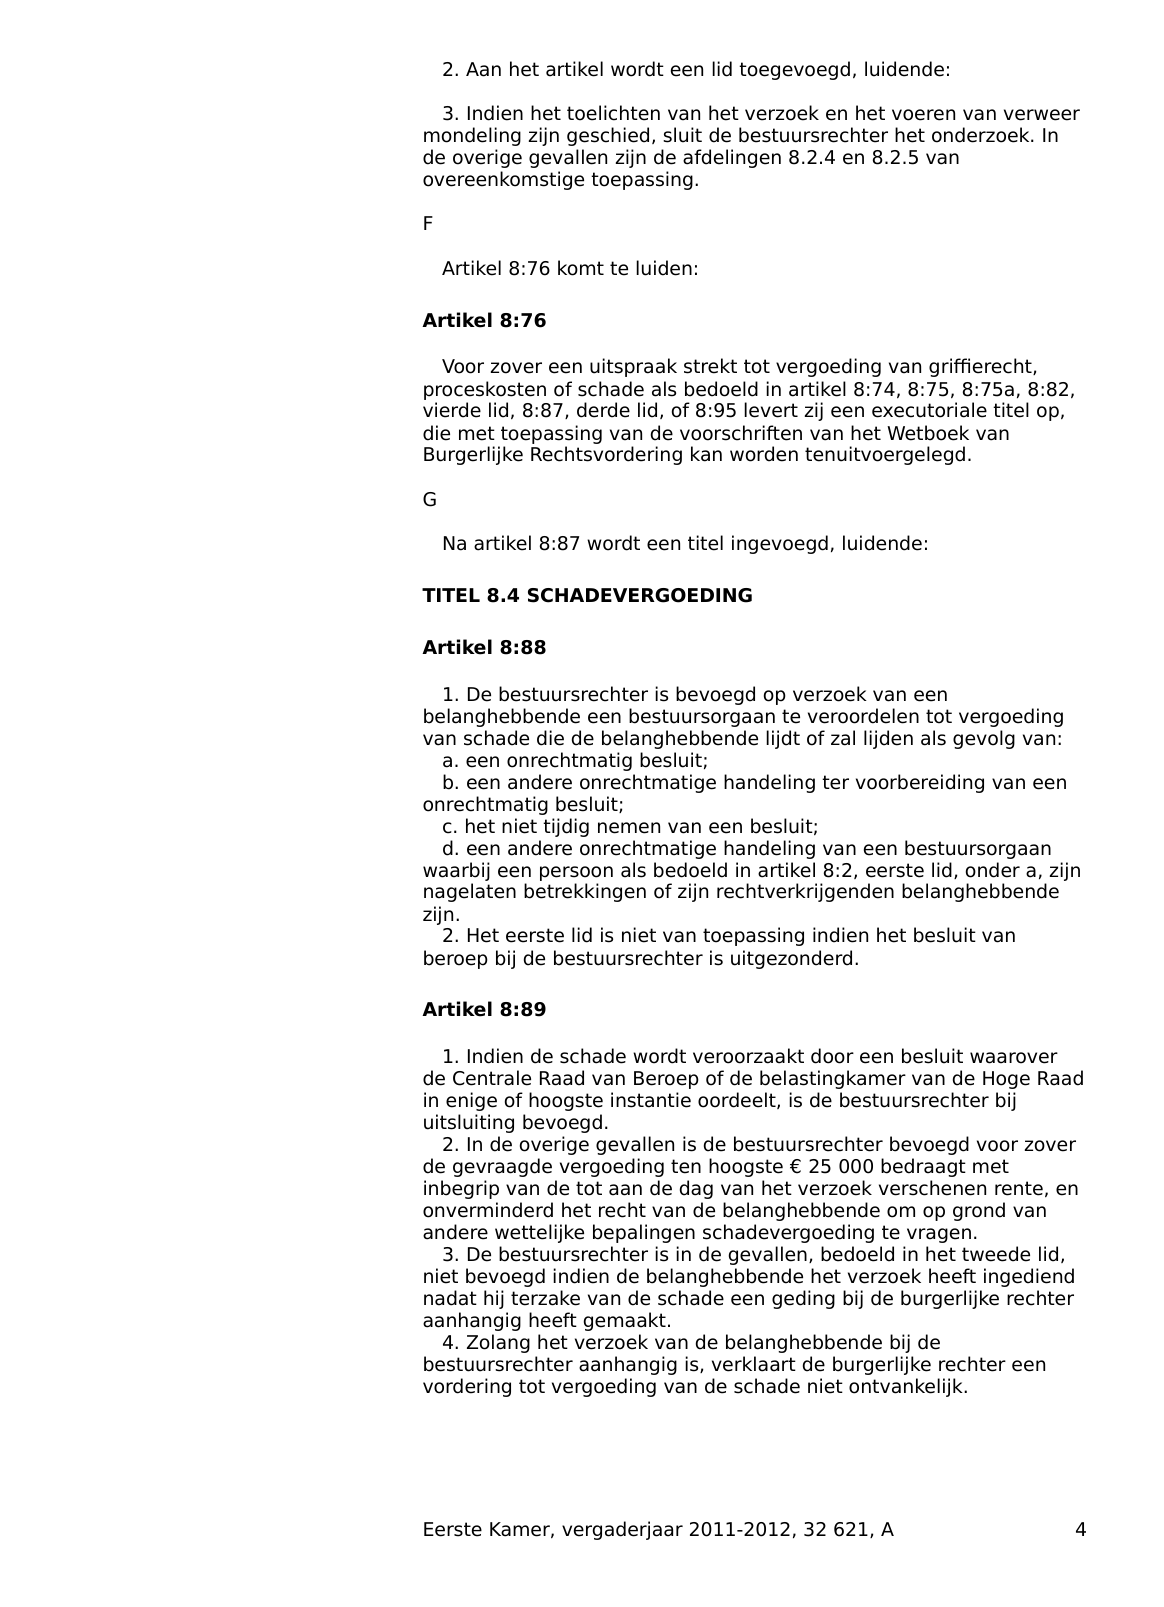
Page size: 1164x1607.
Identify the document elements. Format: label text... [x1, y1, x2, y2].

text 1. Indien de schade wordt veroorzaakt door een besluit waarover de Centrale Raad van Beroep of de belastingkamer van de Hoge Raad in enige of hoogste instantie oordeelt, is de bestuursrechter bij uitsluiting bevoegd. [422, 1046, 1087, 1134]
text 1. De bestuursrechter is bevoegd op verzoek van een belanghebbende een bestuursorgaan te veroordelen tot vergoeding van schade die de belanghebbende lijdt of zal lijden als gevolg van: [422, 684, 1087, 749]
subtitle Artikel 8:89 [422, 999, 1087, 1021]
subtitle Artikel 8:88 [422, 637, 1087, 659]
subtitle Artikel 8:76 [422, 309, 1087, 331]
subtitle TITEL 8.4 SCHADEVERGOEDING [422, 585, 1087, 607]
text b. een andere onrechtmatige handeling ter voorbereiding van een onrechtmatig besluit; [422, 772, 1087, 816]
text c. het niet tijdig nemen van een besluit; [422, 816, 1087, 837]
text 2. In de overige gevallen is de bestuursrechter bevoegd voor zover de gevraagde vergoeding ten hoogste € 25 000 bedraagt met inbegrip van de tot aan de dag van het verzoek verschenen rente, en onverminderd het recht van de belanghebbende om op grond van andere wettelijke bepalingen schadevergoeding te vragen. [422, 1134, 1087, 1244]
text 2. Het eerste lid is niet van toepassing indien het besluit van beroep bij de bestuursrechter is uitgezonderd. [422, 925, 1087, 969]
text Artikel 8:76 komt te luiden: [422, 257, 1087, 279]
text 3. Indien het toelichten van het verzoek en het voeren van verweer mondeling zijn geschied, sluit de bestuursrechter het onderzoek. In de overige gevallen zijn de afdelingen 8.2.4 en 8.2.5 van overeenkomstige toepassing. [422, 103, 1087, 191]
text Na artikel 8:87 wordt een titel ingevoegd, luidende: [422, 533, 1087, 555]
text G [422, 488, 1087, 511]
text 2. Aan het artikel wordt een lid toegevoegd, luidende: [422, 59, 1087, 81]
text F [422, 213, 1087, 235]
text a. een onrechtmatig besluit; [422, 749, 1087, 772]
text d. een andere onrechtmatige handeling van een bestuursorgaan waarbij een persoon als bedoeld in artikel 8:2, eerste lid, onder a, zijn nagelaten betrekkingen of zijn rechtverkrijgenden belanghebbende zijn. [422, 837, 1087, 925]
text 4. Zolang het verzoek van de belanghebbende bij de bestuursrechter aanhangig is, verklaart de burgerlijke rechter een vordering tot vergoeding van de schade niet ontvankelijk. [422, 1332, 1087, 1398]
text 3. De bestuursrechter is in de gevallen, bedoeld in het tweede lid, niet bevoegd indien de belanghebbende het verzoek heeft ingediend nadat hij terzake van de schade een geding bij de burgerlijke rechter aanhangig heeft gemaakt. [422, 1244, 1087, 1332]
text Voor zover een uitspraak strekt tot vergoeding van griffierecht, proceskosten of schade als bedoeld in artikel 8:74, 8:75, 8:75a, 8:82, vierde lid, 8:87, derde lid, of 8:95 levert zij een executoriale titel op, die met toepassing van de voorschriften van het Wetboek van Burgerlijke Rechtsvordering kan worden tenuitvoergelegd. [422, 356, 1087, 466]
